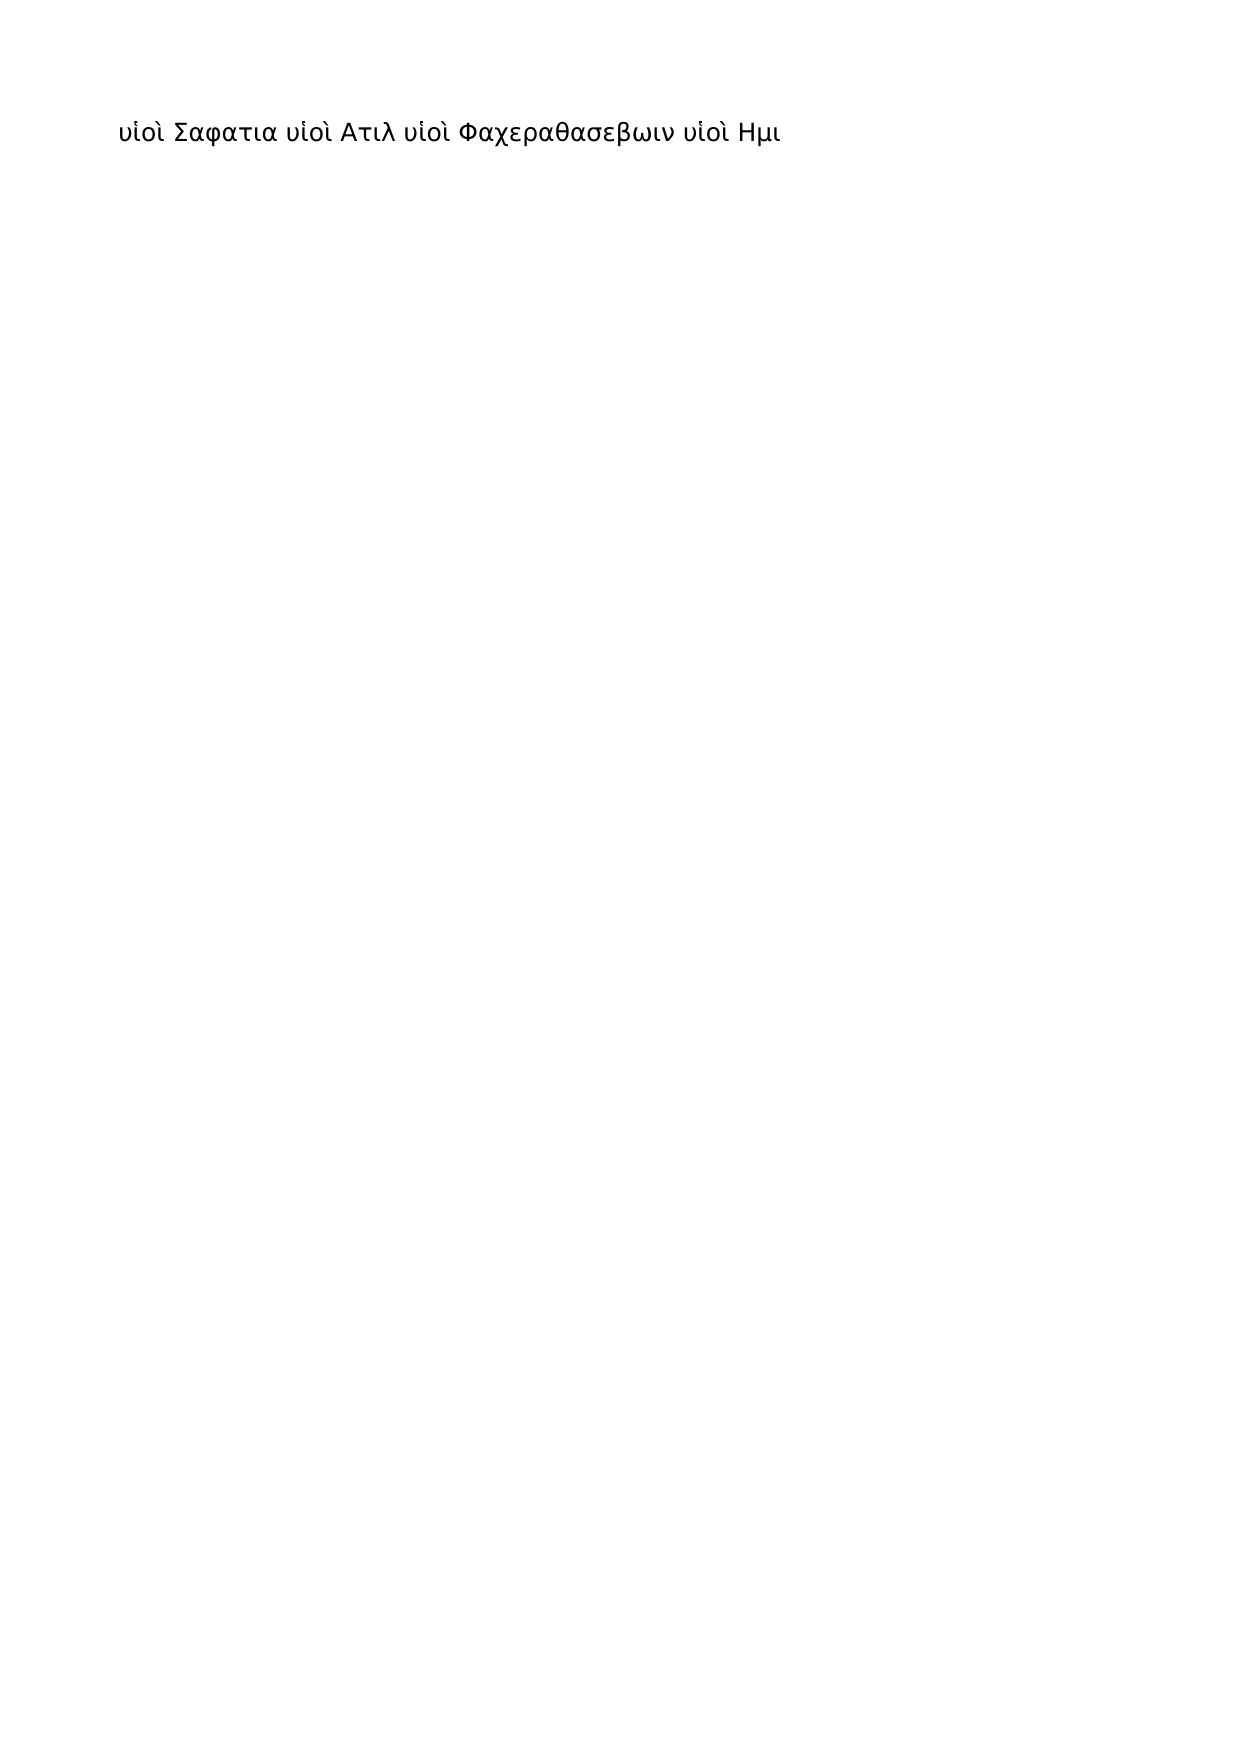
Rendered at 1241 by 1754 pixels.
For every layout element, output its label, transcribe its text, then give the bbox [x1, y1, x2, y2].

text υἱοὶ Σαφατια υἱοὶ Ατιλ υἱοὶ Φαχεραθασεβωιν υἱοὶ Ημι [118, 118, 1122, 147]
